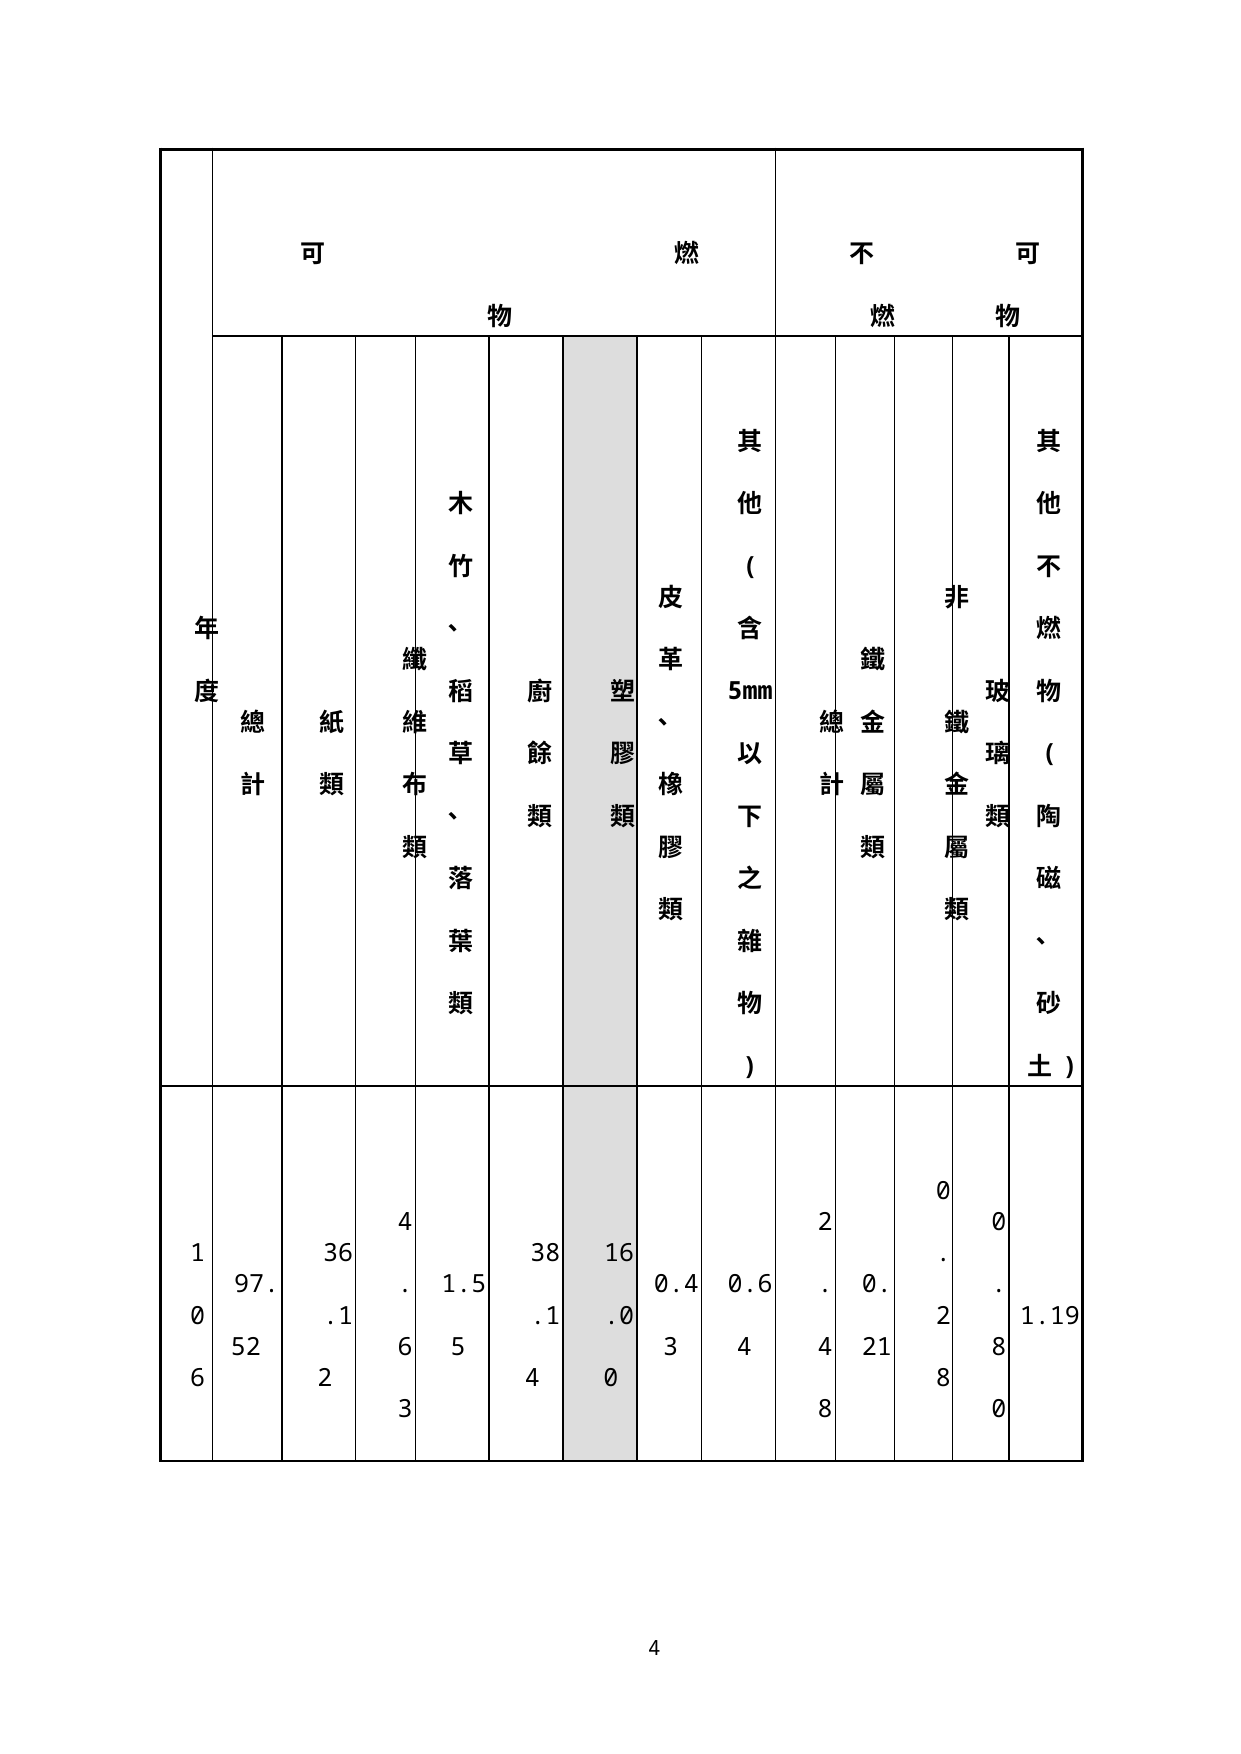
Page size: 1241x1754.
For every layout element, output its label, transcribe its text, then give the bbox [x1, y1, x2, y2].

table_cell 1.19 [1010, 1087, 1081, 1460]
table_cell 97.52 [213, 1087, 281, 1460]
table_cell 鐵金屬類 [836, 337, 894, 1085]
table_cell 玻璃類 [953, 337, 1008, 1085]
table_cell 4.63 [356, 1087, 415, 1460]
table_cell 16.00 [564, 1087, 636, 1460]
table_cell 纖維布類 [356, 337, 415, 1085]
table_cell 紙類 [283, 337, 355, 1085]
table_cell 總計 [776, 337, 835, 1085]
table_cell 1.55 [416, 1087, 488, 1460]
table_cell 塑膠類 [564, 337, 636, 1085]
table_header 可 燃 物 [213, 151, 775, 335]
table_cell 皮革、橡膠類 [638, 337, 701, 1085]
table_cell 廚餘類 [490, 337, 562, 1085]
table_header 不 可 燃 物 [776, 151, 1081, 335]
table_cell 106 [162, 1087, 212, 1460]
table_cell 其他不燃物(陶磁、砂土) [1010, 337, 1081, 1085]
table_cell 38.14 [490, 1087, 562, 1460]
table_cell 非 鐵金屬類 [895, 337, 952, 1085]
table_header 年度 [162, 151, 212, 1085]
table_cell 0.28 [895, 1087, 952, 1460]
table_cell 36.12 [283, 1087, 355, 1460]
table_cell 0.80 [953, 1087, 1008, 1460]
table_cell 其他(含5mm以下之雜物) [702, 337, 775, 1085]
table_cell 木竹、稻草、落葉類 [416, 337, 488, 1085]
table_cell 0.21 [836, 1087, 894, 1460]
table_cell 0.43 [638, 1087, 701, 1460]
table_cell 總計 [213, 337, 281, 1085]
table_cell 0.64 [702, 1087, 775, 1460]
table_cell 2.48 [776, 1087, 835, 1460]
